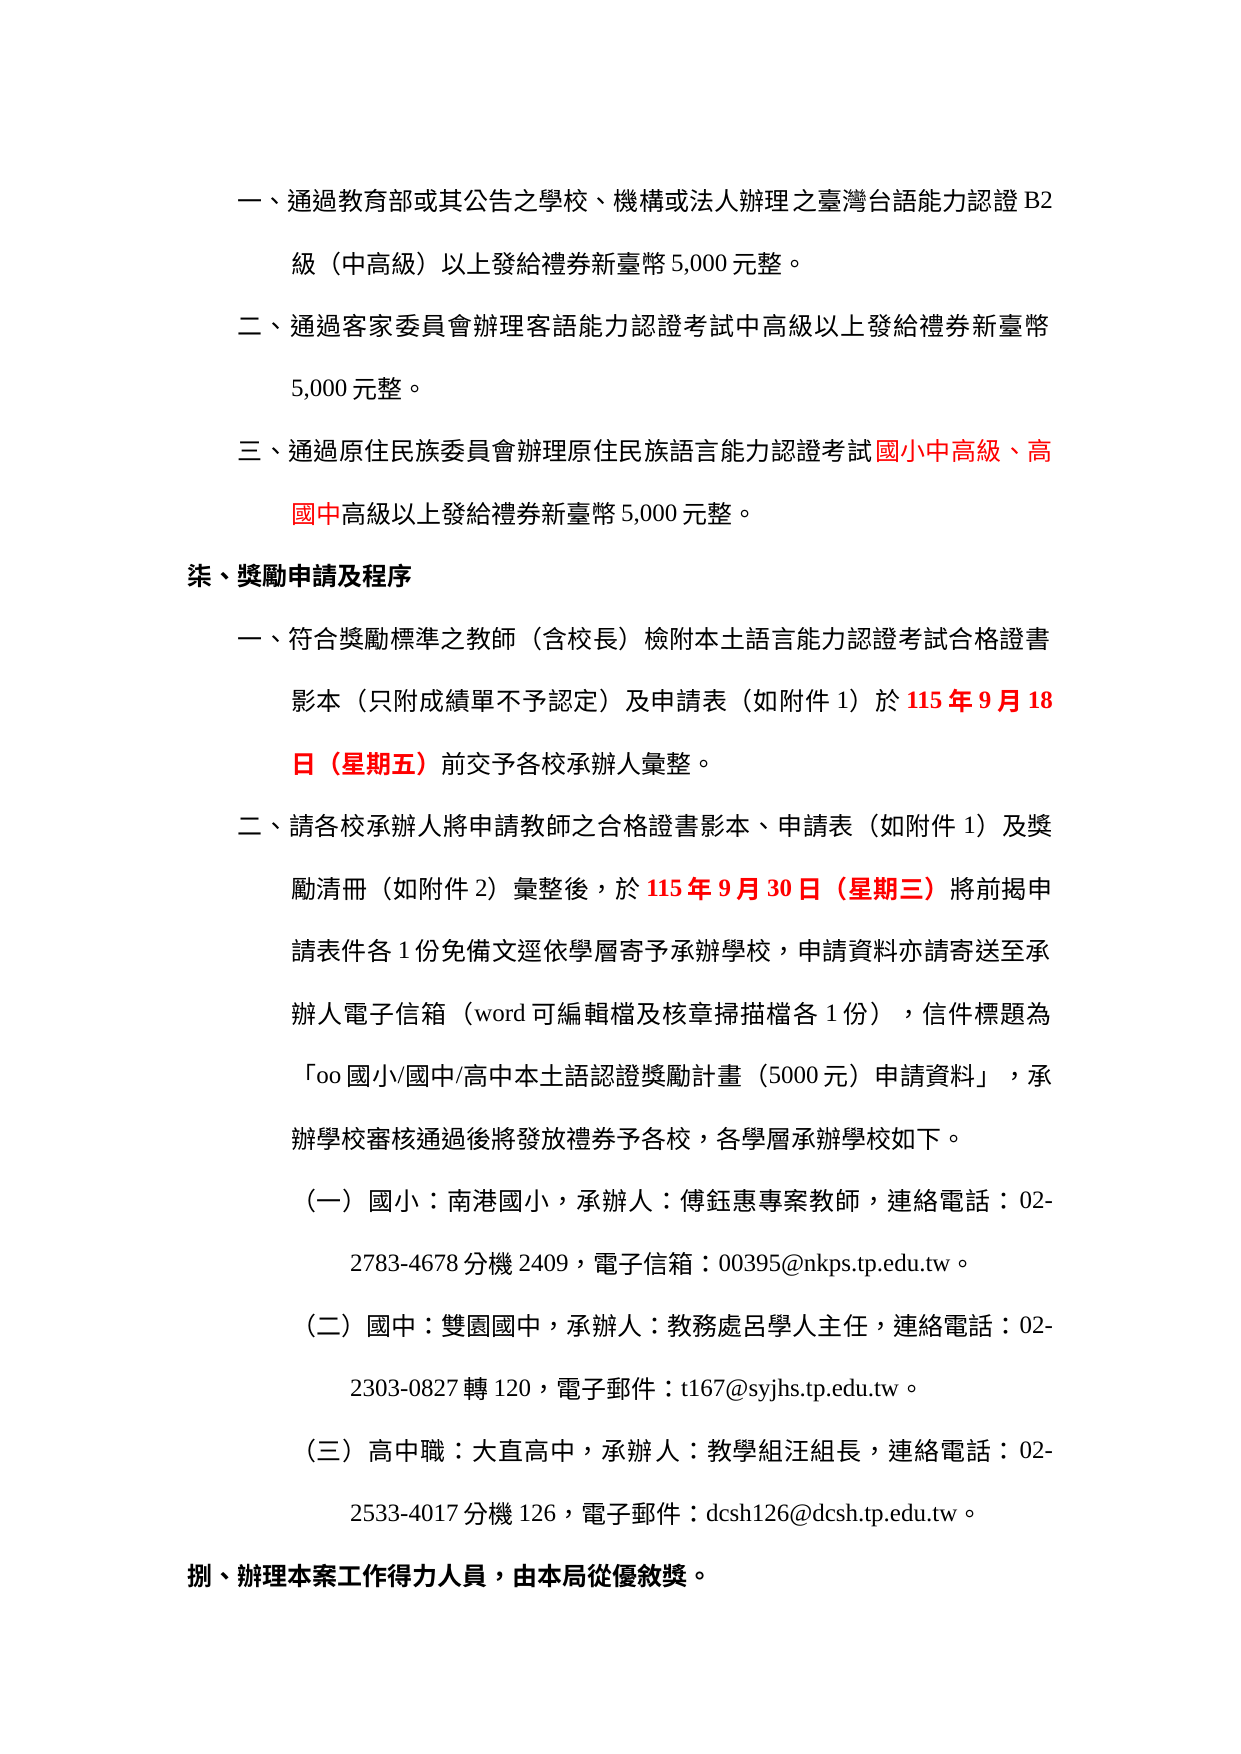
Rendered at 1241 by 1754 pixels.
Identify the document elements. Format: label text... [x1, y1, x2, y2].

text 二、通過客家委員會辦理客語能力認證考試中高級以上發給禮券新臺幣5,000元整。 [237, 283, 1053, 408]
text （二）國中：雙園國中，承辦人：教務處呂學人主任，連絡電話：02- 2303-0827轉120，電子郵件：t167@syjhs.tp.edu.tw。 [291, 1283, 1053, 1408]
text 二、請各校承辦人將申請教師之合格證書影本、申請表（如附件1）及獎勵清冊（如附件2）彙整後，於115年9月30日（星期三）將前揭申請表件各1份免備文逕依學層寄予承辦學校，申請資料亦請寄送至承辦人電子信箱（word可編輯檔及核章掃描檔各1份），信件標題為「oo國小/國中/高中本土語認證獎勵計畫（5000元）申請資料」，承辦學校審核通過後將發放禮券予各校，各學層承辦學校如下。 [237, 783, 1053, 1158]
text 三、通過原住民族委員會辦理原住民族語言能力認證考試國小中高級、高國中高級以上發給禮券新臺幣5,000元整。 [237, 408, 1053, 533]
text （三）高中職：大直高中，承辦人：教學組汪組長，連絡電話：02-2533-4017分機126，電子郵件：dcsh126@dcsh.tp.edu.tw。 [291, 1408, 1053, 1533]
text （一）國小：南港國小，承辦人：傅鈺惠專案教師，連絡電話：02-2783-4678分機2409，電子信箱：00395@nkps.tp.edu.tw。 [291, 1158, 1053, 1283]
text 捌、辦理本案工作得力人員，由本局從優敘獎。 [187, 1533, 1053, 1596]
text 一、符合獎勵標準之教師（含校長）檢附本土語言能力認證考試合格證書影本（只附成績單不予認定）及申請表（如附件1）於115年9月18日（星期五）前交予各校承辦人彙整。 [237, 596, 1053, 783]
text 一、通過教育部或其公告之學校、機構或法人辦理之臺灣台語能力認證B2級（中高級）以上發給禮券新臺幣5,000元整。 [237, 158, 1053, 283]
text 柒、獎勵申請及程序 [187, 533, 1053, 596]
